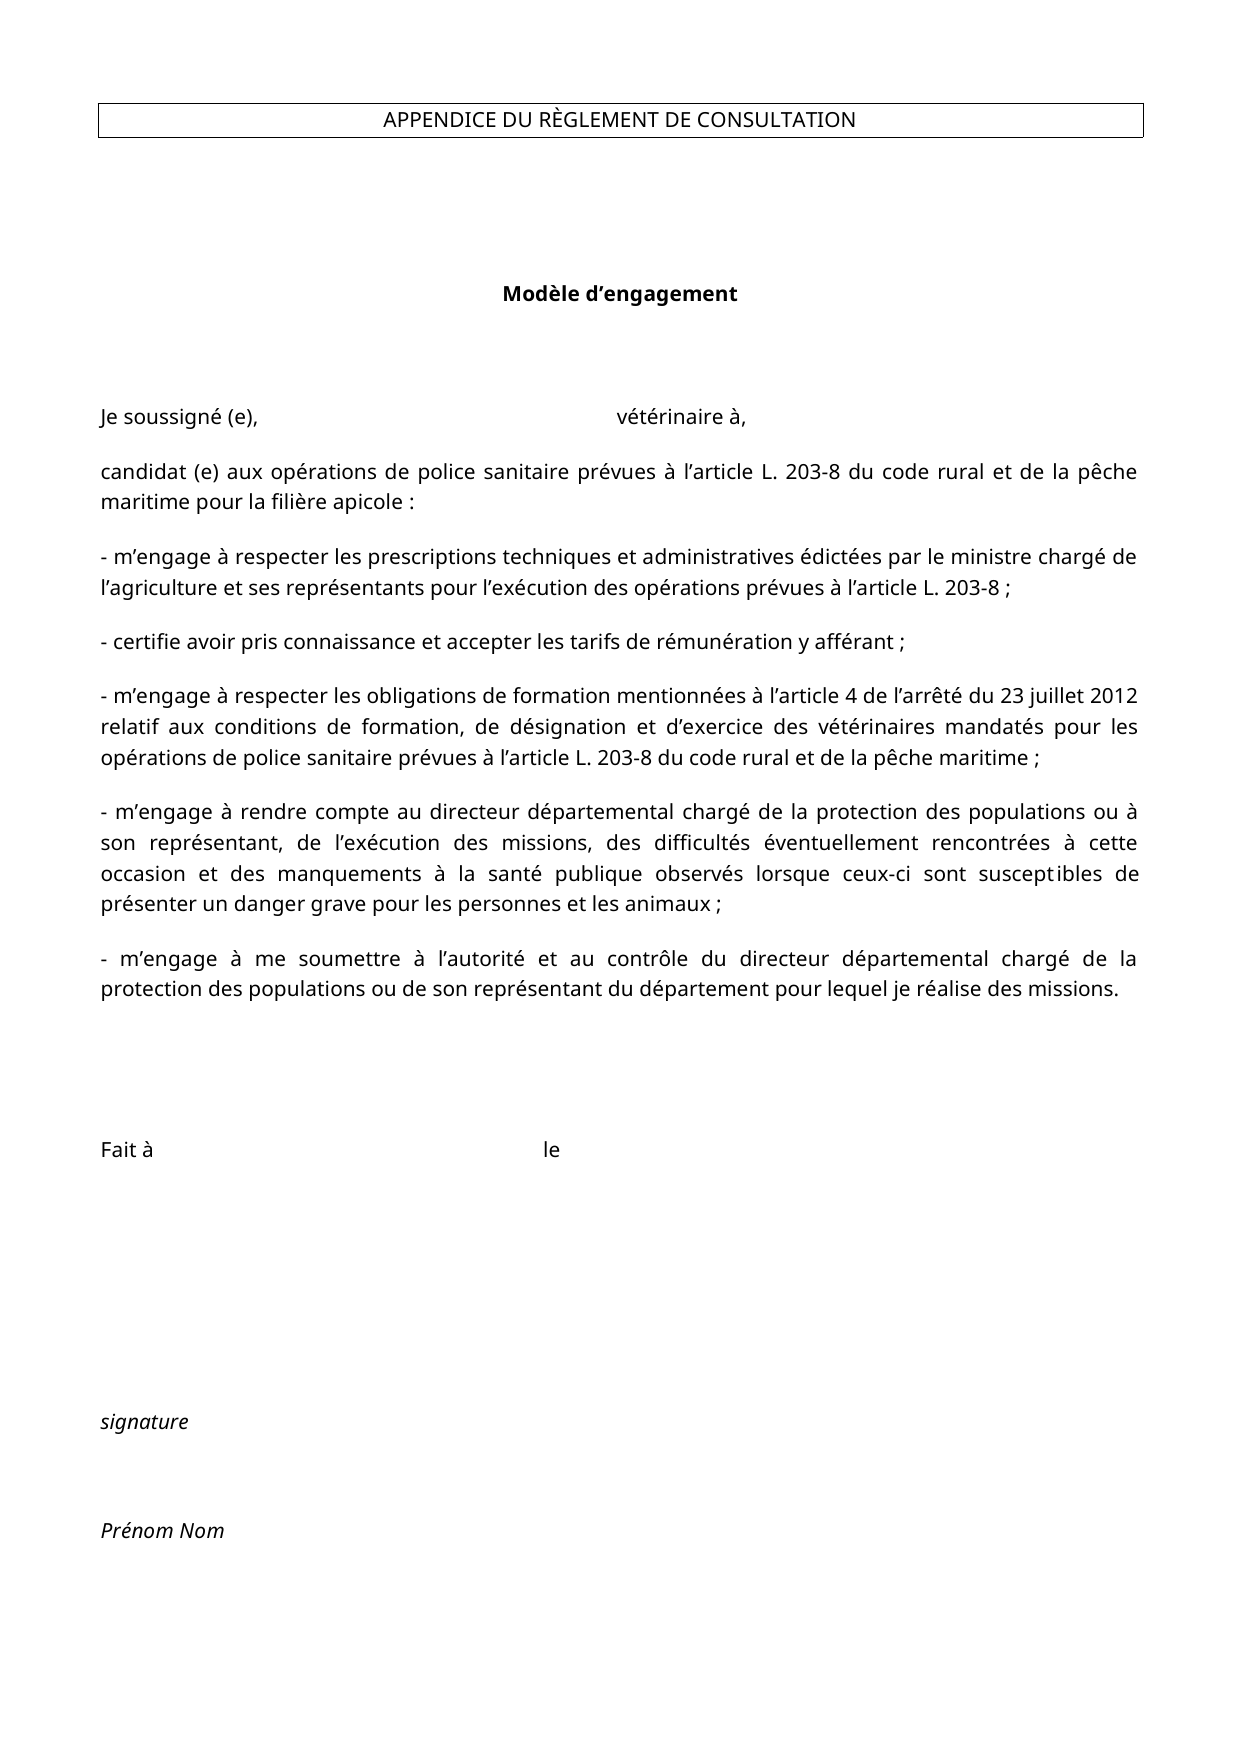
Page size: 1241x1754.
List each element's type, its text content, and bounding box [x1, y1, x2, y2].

text - m’engage à respecter les prescriptions techniques et administratives édictées par le ministre chargé de l’agriculture et ses représentants pour l’exécution des opérations prévues à l’article L. 203-8 ; [100, 542, 1140, 601]
text - m’engage à rendre compte au directeur départemental chargé de la protection des populations ou à son représentant, de l’exécution des missions, des difficultés éventuellement rencontrées à cette occasion et des manquements à la santé publique observés lorsque ceux-ci sont susceptibles de présenter un danger grave pour les personnes et les animaux ; [100, 797, 1140, 918]
text - m’engage à me soumettre à l’autorité et au contrôle du directeur départemental chargé de la protection des populations ou de son représentant du département pour lequel je réalise des missions. [100, 943, 1140, 1003]
text - certifie avoir pris connaissance et accepter les tarifs de rémunération y afférant ; [100, 627, 1140, 655]
text Modèle d’engagement [100, 279, 1140, 308]
text Je soussigné (e), vétérinaire à, [100, 402, 1140, 431]
text Prénom Nom [100, 1516, 1140, 1544]
text signature [100, 1407, 1140, 1436]
text APPENDICE DU RÈGLEMENT DE CONSULTATION [99, 104, 1143, 137]
text Fait à le [100, 1135, 1140, 1164]
text - m’engage à respecter les obligations de formation mentionnées à l’article 4 de l’arrêté du 23 juillet 2012 relatif aux conditions de formation, de désignation et d’exercice des vétérinaires mandatés pour les opérations de police sanitaire prévues à l’article L. 203-8 du code rural et de la pêche maritime ; [100, 681, 1140, 771]
text candidat (e) aux opérations de police sanitaire prévues à l’article L. 203-8 du code rural et de la pêche maritime pour la filière apicole : [100, 457, 1140, 516]
